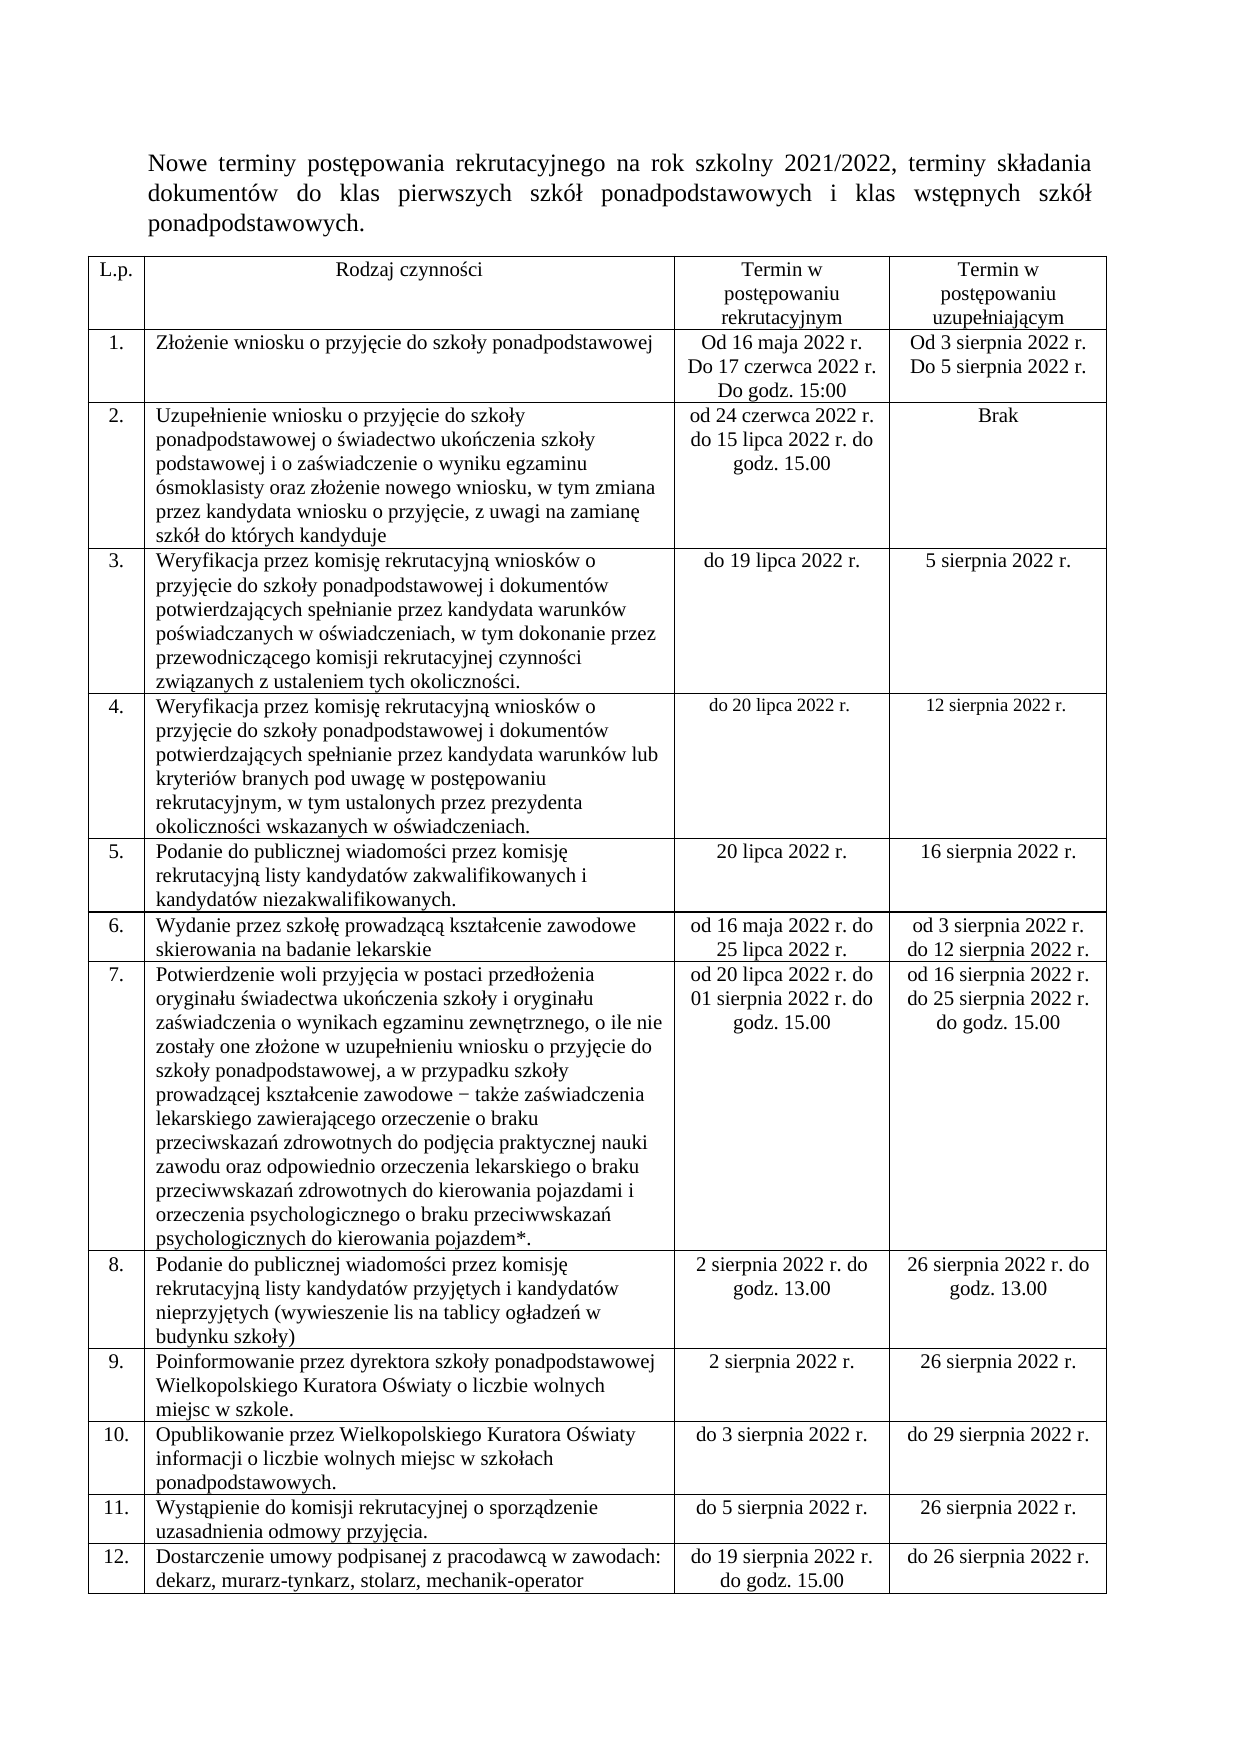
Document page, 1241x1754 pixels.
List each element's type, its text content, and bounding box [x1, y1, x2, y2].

table_cell Od 3 sierpnia 2022 r. Do 5 sierpnia 2022 r. [890, 330, 1106, 402]
table_cell 26 sierpnia 2022 r. [890, 1495, 1106, 1543]
table_cell 7. [89, 962, 144, 1250]
table_cell Poinformowanie przez dyrektora szkoły ponadpodstawowej Wielkopolskiego Kuratora Oświaty o liczbie wolnych miejsc w szkole. [145, 1349, 674, 1421]
table_cell 5. [89, 839, 144, 911]
table_cell 20 lipca 2022 r. [675, 839, 889, 911]
table_cell 16 sierpnia 2022 r. [890, 839, 1106, 911]
table_cell 2 sierpnia 2022 r. do godz. 13.00 [675, 1251, 889, 1348]
table_cell Weryfikacja przez komisję rekrutacyjną wniosków o przyjęcie do szkoły ponadpodstawowej i dokumentów potwierdzających spełnianie przez kandydata warunków poświadczanych w oświadczeniach, w tym dokonanie przez przewodniczącego komisji rekrutacyjnej czynności związanych z ustaleniem tych okoliczności. [145, 549, 674, 693]
table_cell 3. [89, 549, 144, 693]
table_cell Wydanie przez szkołę prowadzącą kształcenie zawodowe skierowania na badanie lekarskie [145, 913, 674, 961]
table_cell Potwierdzenie woli przyjęcia w postaci przedłożenia oryginału świadectwa ukończenia szkoły i oryginału zaświadczenia o wynikach egzaminu zewnętrznego, o ile nie zostały one złożone w uzupełnieniu wniosku o przyjęcie do szkoły ponadpodstawowej, a w przypadku szkoły prowadzącej kształcenie zawodowe − także zaświadczenia lekarskiego zawierającego orzeczenie o braku przeciwskazań zdrowotnych do podjęcia praktycznej nauki zawodu oraz odpowiednio orzeczenia lekarskiego o braku przeciwwskazań zdrowotnych do kierowania pojazdami i orzeczenia psychologicznego o braku przeciwwskazań psychologicznych do kierowania pojazdem*. [145, 962, 674, 1250]
table_cell 12 sierpnia 2022 r. [890, 694, 1106, 838]
table_header L.p. [89, 257, 144, 329]
table_cell 2. [89, 403, 144, 547]
table_cell od 3 sierpnia 2022 r. do 12 sierpnia 2022 r. [890, 913, 1106, 961]
table_cell Uzupełnienie wniosku o przyjęcie do szkoły ponadpodstawowej o świadectwo ukończenia szkoły podstawowej i o zaświadczenie o wyniku egzaminu ósmoklasisty oraz złożenie nowego wniosku, w tym zmiana przez kandydata wniosku o przyjęcie, z uwagi na zamianę szkół do których kandyduje [145, 403, 674, 547]
table_cell 26 sierpnia 2022 r. [890, 1349, 1106, 1421]
table_cell 2 sierpnia 2022 r. [675, 1349, 889, 1421]
table_cell do 29 sierpnia 2022 r. [890, 1422, 1106, 1494]
table_cell Podanie do publicznej wiadomości przez komisję rekrutacyjną listy kandydatów zakwalifikowanych i kandydatów niezakwalifikowanych. [145, 839, 674, 911]
table_header Termin w postępowaniu uzupełniającym [890, 257, 1106, 329]
table_cell do 19 lipca 2022 r. [675, 549, 889, 693]
text Nowe terminy postępowania rekrutacyjnego na rok szkolny 2021/2022, terminy składania dokumentów do klas pierwszych szkół ponadpodstawowych i klas wstępnych szkół ponadpodstawowych. [148, 148, 1093, 237]
table_cell 11. [89, 1495, 144, 1543]
table_header Termin w postępowaniu rekrutacyjnym [675, 257, 889, 329]
table_cell do 5 sierpnia 2022 r. [675, 1495, 889, 1543]
table_cell 26 sierpnia 2022 r. do godz. 13.00 [890, 1251, 1106, 1348]
table_cell Brak [890, 403, 1106, 547]
table_cell od 16 maja 2022 r. do 25 lipca 2022 r. [675, 913, 889, 961]
table_cell 4. [89, 694, 144, 838]
table_cell 12. [89, 1544, 144, 1592]
table_cell 10. [89, 1422, 144, 1494]
table_cell 8. [89, 1251, 144, 1348]
table_cell 6. [89, 913, 144, 961]
table_cell 5 sierpnia 2022 r. [890, 549, 1106, 693]
table_cell do 3 sierpnia 2022 r. [675, 1422, 889, 1494]
table_cell Podanie do publicznej wiadomości przez komisję rekrutacyjną listy kandydatów przyjętych i kandydatów nieprzyjętych (wywieszenie lis na tablicy ogładzeń w budynku szkoły) [145, 1251, 674, 1348]
table_cell od 16 sierpnia 2022 r. do 25 sierpnia 2022 r. do godz. 15.00 [890, 962, 1106, 1250]
table_cell Weryfikacja przez komisję rekrutacyjną wniosków o przyjęcie do szkoły ponadpodstawowej i dokumentów potwierdzających spełnianie przez kandydata warunków lub kryteriów branych pod uwagę w postępowaniu rekrutacyjnym, w tym ustalonych przez prezydenta okoliczności wskazanych w oświadczeniach. [145, 694, 674, 838]
table_cell do 26 sierpnia 2022 r. [890, 1544, 1106, 1592]
table_header Rodzaj czynności [145, 257, 674, 329]
table_cell do 19 sierpnia 2022 r. do godz. 15.00 [675, 1544, 889, 1592]
table_cell 9. [89, 1349, 144, 1421]
table_cell 1. [89, 330, 144, 402]
table_cell do 20 lipca 2022 r. [675, 694, 889, 838]
table_cell od 20 lipca 2022 r. do 01 sierpnia 2022 r. do godz. 15.00 [675, 962, 889, 1250]
table_cell Dostarczenie umowy podpisanej z pracodawcą w zawodach: dekarz, murarz-tynkarz, stolarz, mechanik-operator [145, 1544, 674, 1592]
table_cell Od 16 maja 2022 r. Do 17 czerwca 2022 r. Do godz. 15:00 [675, 330, 889, 402]
table_cell Opublikowanie przez Wielkopolskiego Kuratora Oświaty informacji o liczbie wolnych miejsc w szkołach ponadpodstawowych. [145, 1422, 674, 1494]
table_cell Złożenie wniosku o przyjęcie do szkoły ponadpodstawowej [145, 330, 674, 402]
table_cell Wystąpienie do komisji rekrutacyjnej o sporządzenie uzasadnienia odmowy przyjęcia. [145, 1495, 674, 1543]
table_cell od 24 czerwca 2022 r. do 15 lipca 2022 r. do godz. 15.00 [675, 403, 889, 547]
